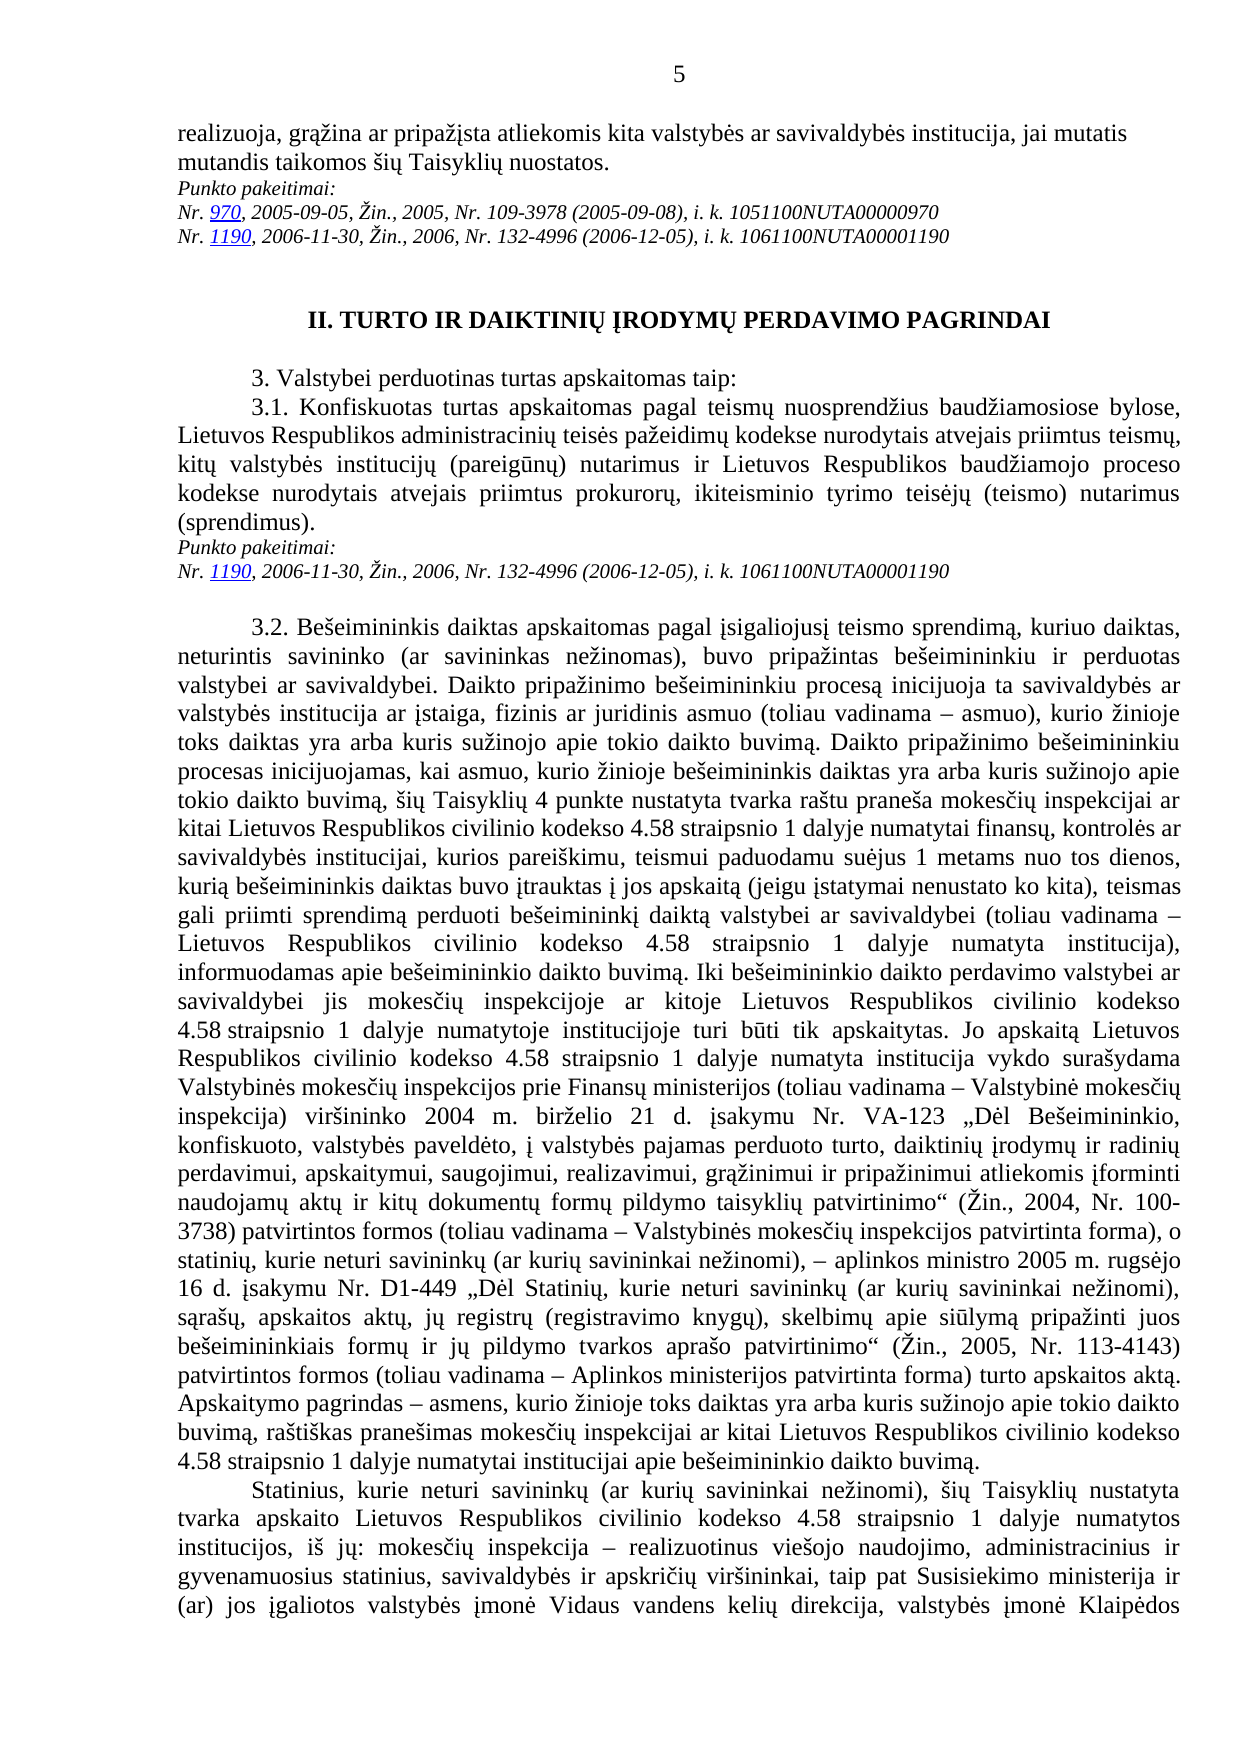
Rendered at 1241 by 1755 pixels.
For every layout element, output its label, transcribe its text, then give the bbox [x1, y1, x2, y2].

text Punkto pakeitimai: [177, 535, 1181, 559]
text II. TURTO IR DAIKTINIŲ ĮRODYMŲ PERDAVIMO PAGRINDAI [177, 305, 1181, 334]
text 3.1. Konfiskuotas turtas apskaitomas pagal teismų nuosprendžius baudžiamosiose bylose, Lietuvos Respublikos administracinių teisės pažeidimų kodekse nurodytais atvejais priimtus teismų, kitų valstybės institucijų (pareigūnų) nutarimus ir Lietuvos Respublikos baudžiamojo proceso kodekse nurodytais atvejais priimtus prokurorų, ikiteisminio tyrimo teisėjų (teismo) nutarimus (sprendimus). [177, 392, 1181, 535]
text 3.2. Bešeimininkis daiktas apskaitomas pagal įsigaliojusį teismo sprendimą, kuriuo daiktas, neturintis savininko (ar savininkas nežinomas), buvo pripažintas bešeimininkiu ir perduotas valstybei ar savivaldybei. Daikto pripažinimo bešeimininkiu procesą inicijuoja ta savivaldybės ar valstybės institucija ar įstaiga, fizinis ar juridinis asmuo (toliau vadinama – asmuo), kurio žinioje toks daiktas yra arba kuris sužinojo apie tokio daikto buvimą. Daikto pripažinimo bešeimininkiu procesas inicijuojamas, kai asmuo, kurio žinioje bešeimininkis daiktas yra arba kuris sužinojo apie tokio daikto buvimą, šių Taisyklių 4 punkte nustatyta tvarka raštu praneša mokesčių inspekcijai ar kitai Lietuvos Respublikos civilinio kodekso 4.58 straipsnio 1 dalyje numatytai finansų, kontrolės ar savivaldybės institucijai, kurios pareiškimu, teismui paduodamu suėjus 1 metams nuo tos dienos, kurią bešeimininkis daiktas buvo įtrauktas į jos apskaitą (jeigu įstatymai nenustato ko kita), teismas gali priimti sprendimą perduoti bešeimininkį daiktą valstybei ar savivaldybei (toliau vadinama – Lietuvos Respublikos civilinio kodekso 4.58 straipsnio 1 dalyje numatyta institucija), informuodamas apie bešeimininkio daikto buvimą. Iki bešeimininkio daikto perdavimo valstybei ar savivaldybei jis mokesčių inspekcijoje ar kitoje Lietuvos Respublikos civilinio kodekso 4.58 straipsnio 1 dalyje numatytoje institucijoje turi būti tik apskaitytas. Jo apskaitą Lietuvos Respublikos civilinio kodekso 4.58 straipsnio 1 dalyje numatyta institucija vykdo surašydama Valstybinės mokesčių inspekcijos prie Finansų ministerijos (toliau vadinama – Valstybinė mokesčių inspekcija) viršininko 2004 m. birželio 21 d. įsakymu Nr. VA-123 „Dėl Bešeimininkio, konfiskuoto, valstybės paveldėto, į valstybės pajamas perduoto turto, daiktinių įrodymų ir radinių perdavimui, apskaitymui, saugojimui, realizavimui, grąžinimui ir pripažinimui atliekomis įforminti naudojamų aktų ir kitų dokumentų formų pildymo taisyklių patvirtinimo“ (Žin., 2004, Nr. 100-3738) patvirtintos formos (toliau vadinama – Valstybinės mokesčių inspekcijos patvirtinta forma), o statinių, kurie neturi savininkų (ar kurių savininkai nežinomi), – aplinkos ministro 2005 m. rugsėjo 16 d. įsakymu Nr. D1-449 „Dėl Statinių, kurie neturi savininkų (ar kurių savininkai nežinomi), sąrašų, apskaitos aktų, jų registrų (registravimo knygų), skelbimų apie siūlymą pripažinti juos bešeimininkiais formų ir jų pildymo tvarkos aprašo patvirtinimo“ (Žin., 2005, Nr. 113-4143) patvirtintos formos (toliau vadinama – Aplinkos ministerijos patvirtinta forma) turto apskaitos aktą. Apskaitymo pagrindas – asmens, kurio žinioje toks daiktas yra arba kuris sužinojo apie tokio daikto buvimą, raštiškas pranešimas mokesčių inspekcijai ar kitai Lietuvos Respublikos civilinio kodekso 4.58 straipsnio 1 dalyje numatytai institucijai apie bešeimininkio daikto buvimą. [177, 612, 1181, 1475]
text Nr. 1190, 2006-11-30, Žin., 2006, Nr. 132-4996 (2006-12-05), i. k. 1061100NUTA00001190 [177, 559, 1181, 583]
text Statinius, kurie neturi savininkų (ar kurių savininkai nežinomi), šių Taisyklių nustatyta tvarka apskaito Lietuvos Respublikos civilinio kodekso 4.58 straipsnio 1 dalyje numatytos institucijos, iš jų: mokesčių inspekcija – realizuotinus viešojo naudojimo, administracinius ir gyvenamuosius statinius, savivaldybės ir apskričių viršininkai, taip pat Susisiekimo ministerija ir (ar) jos įgaliotos valstybės įmonė Vidaus vandens kelių direkcija, valstybės įmonė Klaipėdos [177, 1475, 1181, 1618]
text Nr. 1190, 2006-11-30, Žin., 2006, Nr. 132-4996 (2006-12-05), i. k. 1061100NUTA00001190 [177, 224, 1181, 248]
text 3. Valstybei perduotinas turtas apskaitomas taip: [177, 363, 1181, 392]
text Punkto pakeitimai: [177, 176, 1181, 200]
text realizuoja, grąžina ar pripažįsta atliekomis kita valstybės ar savivaldybės institucija, jai mutatis mutandis taikomos šių Taisyklių nuostatos. [177, 118, 1181, 176]
text Nr. 970, 2005-09-05, Žin., 2005, Nr. 109-3978 (2005-09-08), i. k. 1051100NUTA00000970 [177, 200, 1181, 224]
